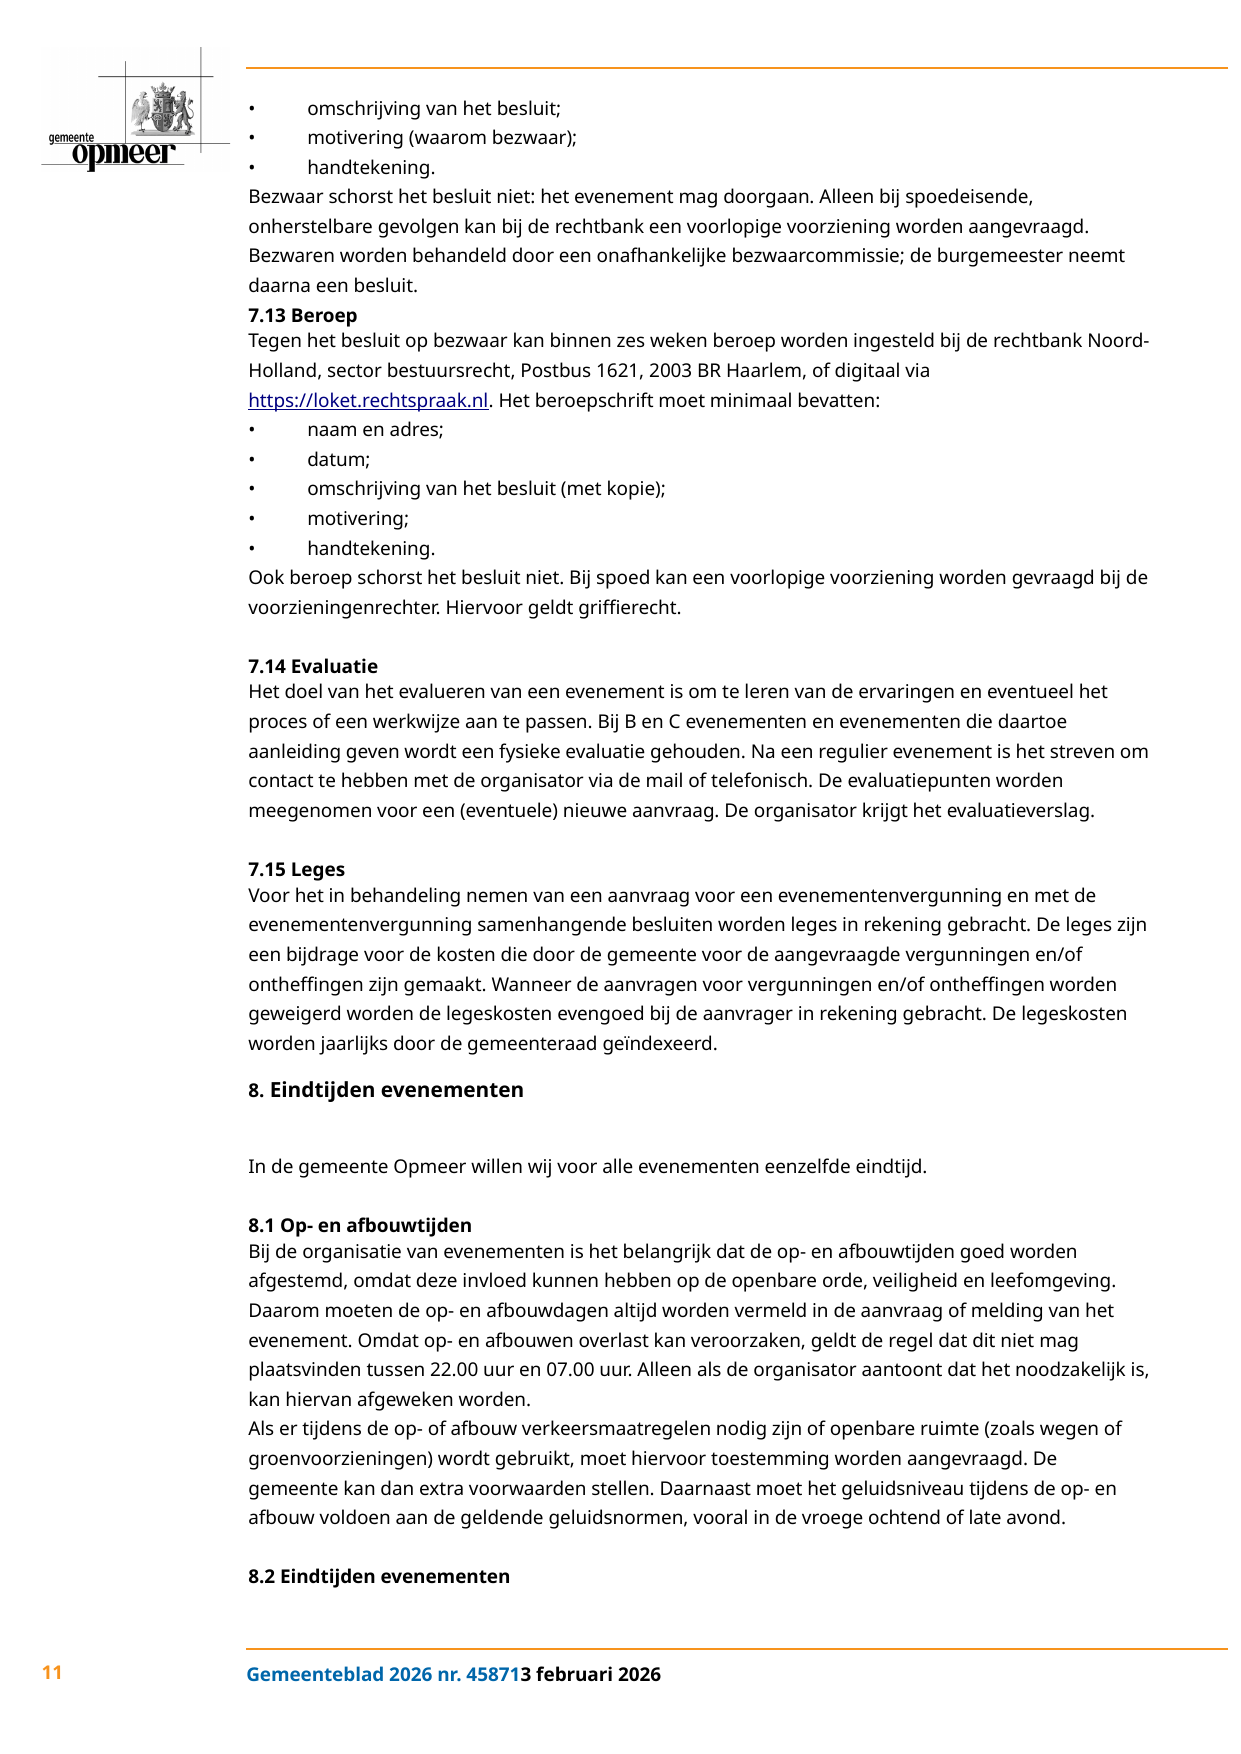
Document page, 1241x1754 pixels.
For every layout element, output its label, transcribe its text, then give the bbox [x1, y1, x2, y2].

text 8.2 Eindtijden evenementen [248, 1563, 1152, 1589]
text Bij de organisatie van evenementen is het belangrijk dat de op- en afbouwtijden goed worden afgestemd, omdat deze invloed kunnen hebben op de openbare orde, veiligheid en leefomgeving. Daarom moeten de op- en afbouwdagen altijd worden vermeld in de aanvraag of melding van het evenement. Omdat op- en afbouwen overlast kan veroorzaken, geldt de regel dat dit niet mag plaatsvinden tussen 22.00 uur en 07.00 uur. Alleen als de organisator aantoont dat het noodzakelijk is, kan hiervan afgeweken worden. [248, 1238, 1152, 1412]
list datum; [248, 446, 1152, 472]
text Voor het in behandeling nemen van een aanvraag voor een evenementenvergunning en met de evenementenvergunning samenhangende besluiten worden leges in rekening gebracht. De leges zijn een bijdrage voor de kosten die door de gemeente voor de aangevraagde vergunningen en/of ontheffingen zijn gemaakt. Wanneer de aanvragen voor vergunningen en/of ontheffingen worden geweigerd worden de legeskosten evengoed bij de aanvrager in rekening gebracht. De legeskosten worden jaarlijks door de gemeenteraad geïndexeerd. [248, 882, 1152, 1056]
text In de gemeente Opmeer willen wij voor alle evenementen eenzelfde eindtijd. [248, 1153, 1152, 1179]
text 7.15 Leges [248, 856, 1152, 882]
text Als er tijdens de op- of afbouw verkeersmaatregelen nodig zijn of openbare ruimte (zoals wegen of groenvoorzieningen) wordt gebruikt, moet hiervoor toestemming worden aangevraagd. De gemeente kan dan extra voorwaarden stellen. Daarnaast moet het geluidsniveau tijdens de op- en afbouw voldoen aan de geldende geluidsnormen, vooral in de vroege ochtend of late avond. [248, 1416, 1152, 1530]
list motivering (waarom bezwaar); [248, 124, 1152, 150]
text Bezwaar schorst het besluit niet: het evenement mag doorgaan. Alleen bij spoedeisende, onherstelbare gevolgen kan bij de rechtbank een voorlopige voorziening worden aangevraagd. Bezwaren worden behandeld door een onafhankelijke bezwaarcommissie; de burgemeester neemt daarna een besluit. [248, 183, 1152, 298]
picture [41, 47, 231, 172]
text 7.14 Evaluatie [248, 653, 1152, 679]
list handtekening. [248, 154, 1152, 180]
text 7.13 Beroep [248, 302, 1152, 328]
list handtekening. [248, 535, 1152, 560]
text Ook beroep schorst het besluit niet. Bij spoed kan een voorlopige voorziening worden gevraagd bij de voorzieningenrechter. Hiervoor geldt griffierecht. [248, 564, 1152, 619]
list motivering; [248, 505, 1152, 531]
text Het doel van het evalueren van een evenement is om te leren van de ervaringen en eventueel het proces of een werkwijze aan te passen. Bij B en C evenementen en evenementen die daartoe aanleiding geven wordt een fysieke evaluatie gehouden. Na een regulier evenement is het streven om contact te hebben met de organisator via de mail of telefonisch. De evaluatiepunten worden meegenomen voor een (eventuele) nieuwe aanvraag. De organisator krijgt het evaluatieverslag. [248, 679, 1152, 823]
text 8.1 Op- en afbouwtijden [248, 1212, 1152, 1238]
text Tegen het besluit op bezwaar kan binnen zes weken beroep worden ingesteld bij de rechtbank Noord-Holland, sector bestuursrecht, Postbus 1621, 2003 BR Haarlem, of digitaal via https://loket.rechtspraak.nl. Het beroepschrift moet minimaal bevatten: [248, 328, 1152, 412]
text 8. Eindtijden evenementen [248, 1076, 1152, 1104]
list omschrijving van het besluit (met kopie); [248, 476, 1152, 501]
list naam en adres; [248, 416, 1152, 442]
list omschrijving van het besluit; [248, 95, 1152, 121]
